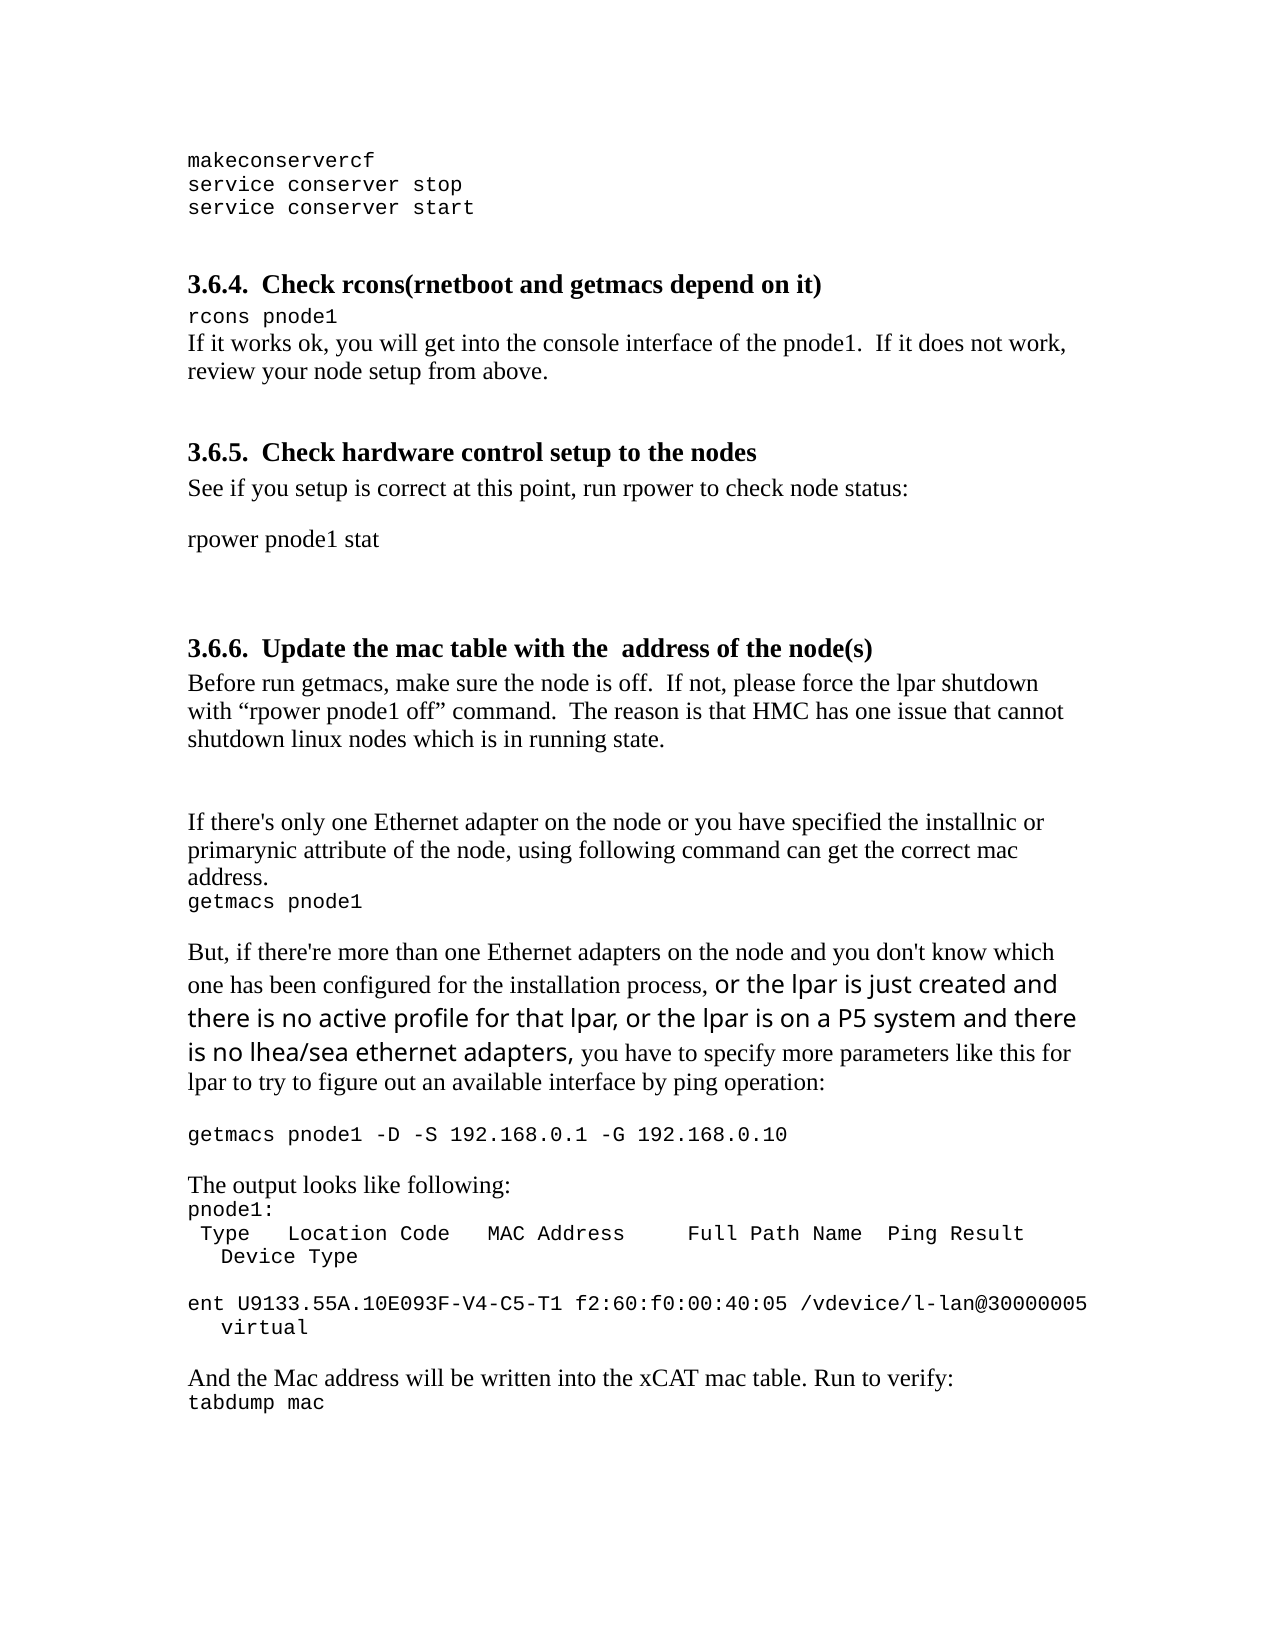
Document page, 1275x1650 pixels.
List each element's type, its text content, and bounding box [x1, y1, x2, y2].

text rpower pnode1 stat [187, 525, 1087, 553]
subtitle Check hardware control setup to the nodes [187, 438, 1087, 468]
text The output looks like following: [187, 1171, 1087, 1199]
text But, if there're more than one Ethernet adapters on the node and you don't know which one has been configured for the installation process, or the lpar is just created and there is no active profile for that lpar, or the lpar is on a P5 system and there is no lhea/sea ethernet adapters, you have to specify more parameters like this for lpar to try to figure out an available interface by ping operation: [187, 938, 1087, 1096]
text If it works ok, you will get into the console interface of the pnode1. If it does not work, review your node setup from above. [187, 329, 1087, 385]
text And the Mac address will be written into the xCAT mac table. Run to verify: [187, 1364, 1087, 1392]
text If there's only one Ethernet adapter on the node or you have specified the installnic or primarynic attribute of the node, using following command can get the correct mac address. [187, 808, 1087, 891]
text service conserver start [187, 197, 1087, 221]
text See if you setup is correct at this point, run rpower to check node status: [187, 474, 1087, 502]
text Before run getmacs, make sure the node is off. If not, please force the lpar shutdown with “rpower pnode1 off” command. The reason is that HMC has one issue that cannot shutdown linux nodes which is in running state. [187, 669, 1087, 753]
text tabdump mac [187, 1392, 1087, 1416]
subtitle Update the mac table with the address of the node(s) [187, 633, 1087, 663]
text getmacs pnode1 [187, 891, 1087, 915]
text getmacs pnode1 -D -S 192.168.0.1 -G 192.168.0.10 [187, 1124, 1087, 1147]
text service conserver stop [187, 174, 1087, 197]
text makeconservercf [187, 150, 1087, 174]
text Type Location Code MAC Address Full Path Name Ping Result Device Type [187, 1222, 1087, 1270]
text pnode1: [187, 1199, 1087, 1222]
text ent U9133.55A.10E093F-V4-C5-T1 f2:60:f0:00:40:05 /vdevice/l-lan@30000005 virtual [187, 1293, 1087, 1341]
text rcons pnode1 [187, 306, 1087, 329]
subtitle Check rcons(rnetboot and getmacs depend on it) [187, 269, 1087, 299]
